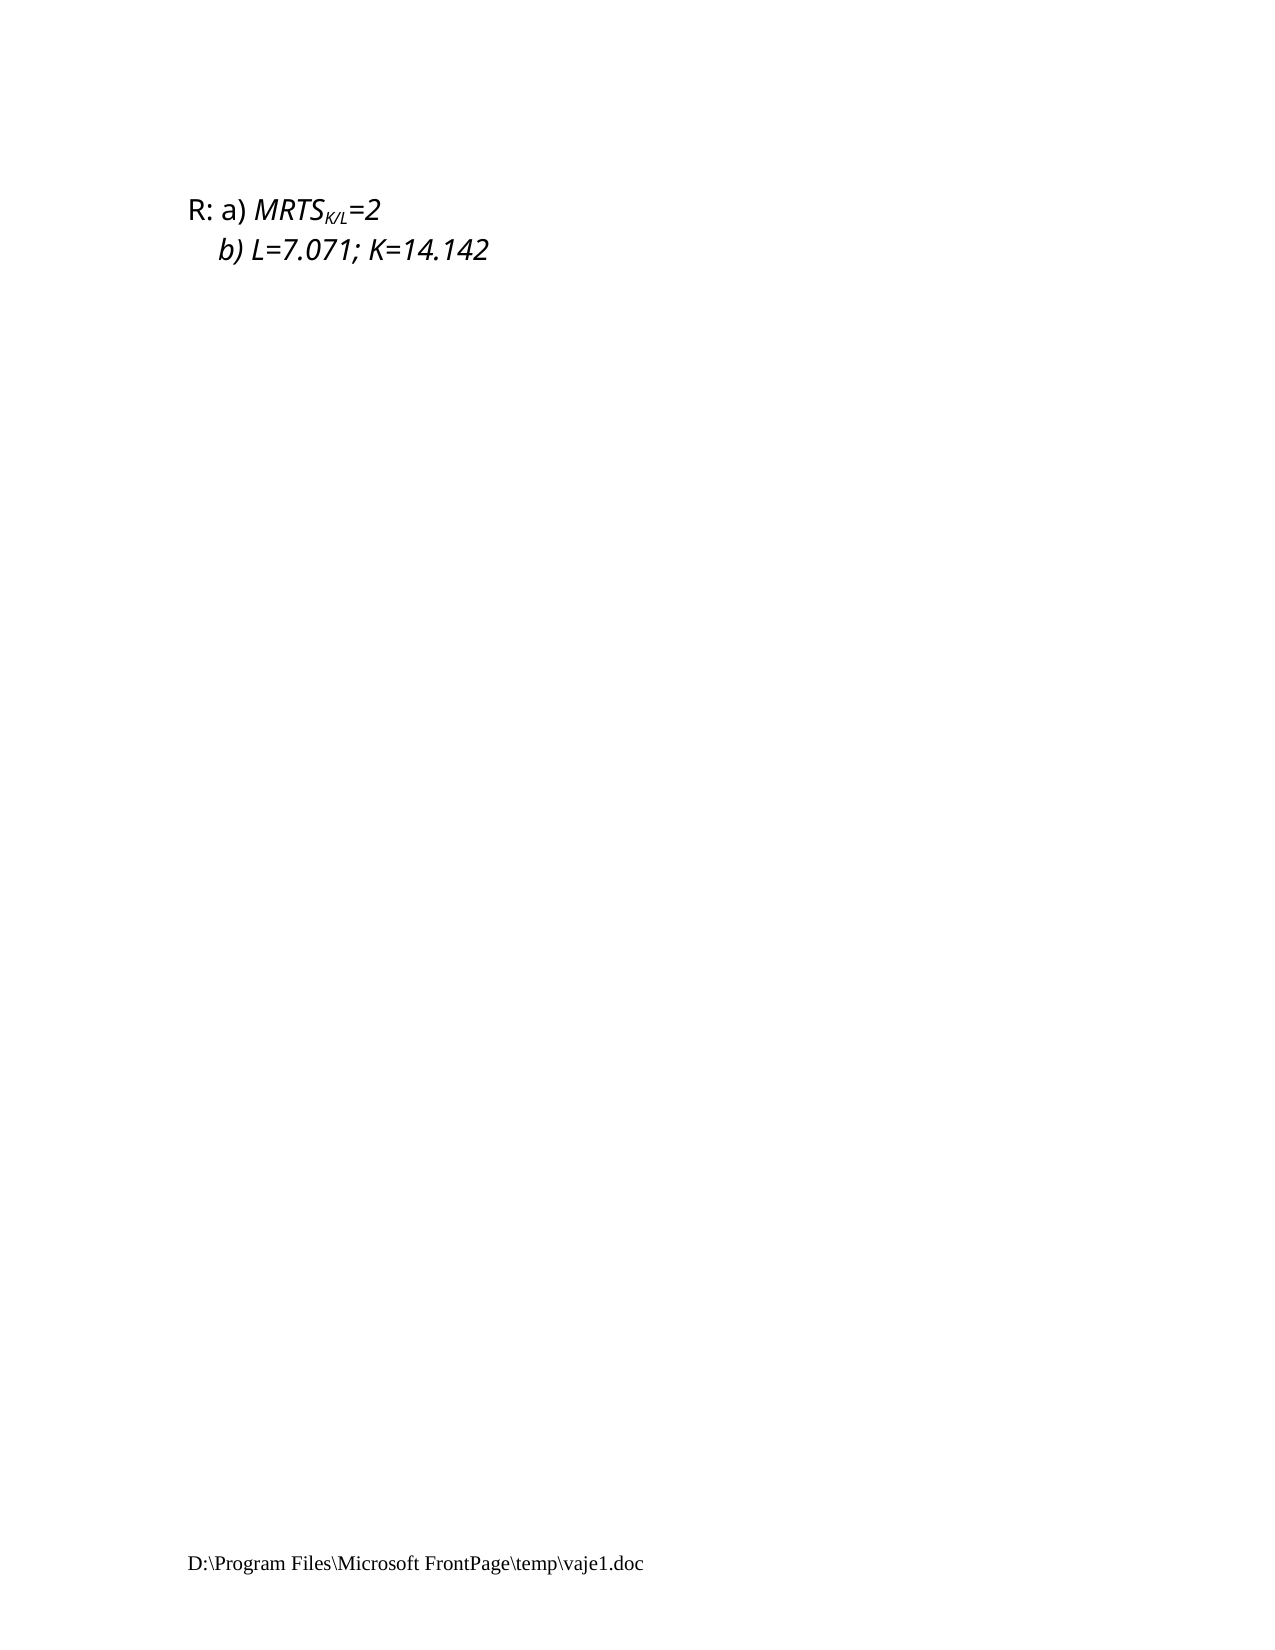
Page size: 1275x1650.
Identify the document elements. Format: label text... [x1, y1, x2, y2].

text b) L=7.071; K=14.142 [187, 229, 1087, 269]
text R: a) MRTSK/L=2 [187, 190, 1087, 229]
